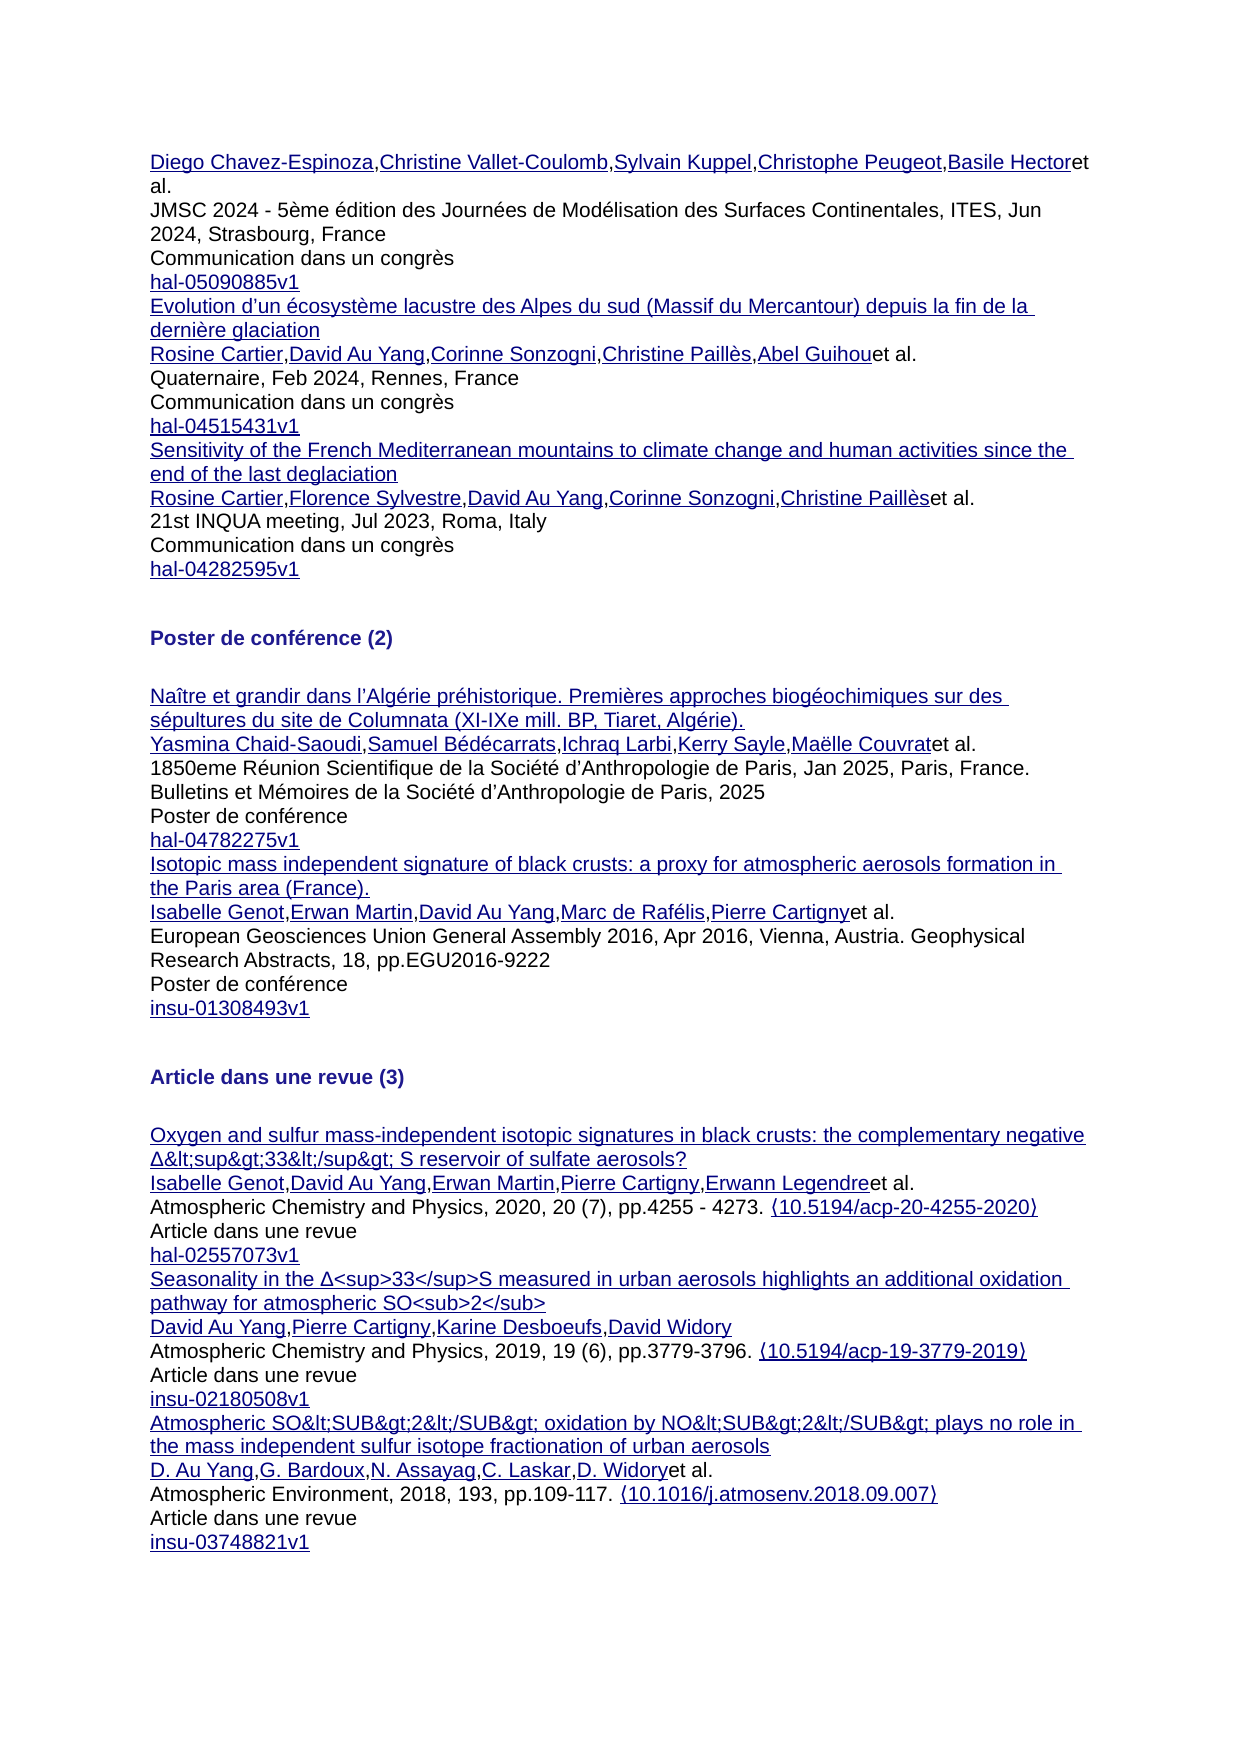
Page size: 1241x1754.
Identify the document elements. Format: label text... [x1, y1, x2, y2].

table_cell Diego Chavez-Espinoza,Christine Vallet-Coulomb,Sylvain Kuppel,Christophe Peugeot,Basile Hectoret al. JMSC 2024 - 5ème édition des Journées de Modélisation des Surfaces Continentales, ITES, Jun 2024, Strasbourg, France Communication dans un congrès hal-05090885v1 [150, 150, 1090, 294]
table_cell Seasonality in the Δ<sup>33</sup>S measured in urban aerosols highlights an additional oxidation pathway for atmospheric SO<sub>2</sub> David Au Yang,Pierre Cartigny,Karine Desboeufs,David Widory Atmospheric Chemistry and Physics, 2019, 19 (6), pp.3779-3796. ⟨10.5194/acp-19-3779-2019⟩ Article dans une revue insu-02180508v1 [150, 1267, 1090, 1410]
table_header Oxygen and sulfur mass-independent isotopic signatures in black crusts: the complementary negative Δ&lt;sup&gt;33&lt;/sup&gt; S reservoir of sulfate aerosols? Isabelle Genot,David Au Yang,Erwan Martin,Pierre Cartigny,Erwann Legendreet al. Atmospheric Chemistry and Physics, 2020, 20 (7), pp.4255 - 4273. ⟨10.5194/acp-20-4255-2020⟩ Article dans une revue hal-02557073v1 [150, 1123, 1090, 1267]
table_header Naître et grandir dans l’Algérie préhistorique. Premières approches biogéochimiques sur des sépultures du site de Columnata (XI-IXe mill. BP, Tiaret, Algérie). Yasmina Chaid-Saoudi,Samuel Bédécarrats,Ichraq Larbi,Kerry Sayle,Maëlle Couvratet al. 1850eme Réunion Scientifique de la Société d’Anthropologie de Paris, Jan 2025, Paris, France. Bulletins et Mémoires de la Société d’Anthropologie de Paris, 2025 Poster de conférence hal-04782275v1 [150, 684, 1090, 852]
table_cell Sensitivity of the French Mediterranean mountains to climate change and human activities since the end of the last deglaciation Rosine Cartier,Florence Sylvestre,David Au Yang,Corinne Sonzogni,Christine Paillèset al. 21st INQUA meeting, Jul 2023, Roma, Italy Communication dans un congrès hal-04282595v1 [150, 438, 1090, 581]
table_cell Isotopic mass independent signature of black crusts: a proxy for atmospheric aerosols formation in the Paris area (France). Isabelle Genot,Erwan Martin,David Au Yang,Marc de Rafélis,Pierre Cartignyet al. European Geosciences Union General Assembly 2016, Apr 2016, Vienna, Austria. Geophysical Research Abstracts, 18, pp.EGU2016-9222 Poster de conférence insu-01308493v1 [150, 852, 1090, 1020]
table_cell Evolution d’un écosystème lacustre des Alpes du sud (Massif du Mercantour) depuis la fin de la dernière glaciation Rosine Cartier,David Au Yang,Corinne Sonzogni,Christine Paillès,Abel Guihouet al. Quaternaire, Feb 2024, Rennes, France Communication dans un congrès hal-04515431v1 [150, 294, 1090, 437]
subtitle Article dans une revue (3) [150, 1064, 1090, 1088]
subtitle Poster de conférence (2) [150, 626, 1090, 650]
table_cell Atmospheric SO&lt;SUB&gt;2&lt;/SUB&gt; oxidation by NO&lt;SUB&gt;2&lt;/SUB&gt; plays no role in the mass independent sulfur isotope fractionation of urban aerosols D. Au Yang,G. Bardoux,N. Assayag,C. Laskar,D. Widoryet al. Atmospheric Environment, 2018, 193, pp.109-117. ⟨10.1016/j.atmosenv.2018.09.007⟩ Article dans une revue insu-03748821v1 [150, 1410, 1090, 1554]
